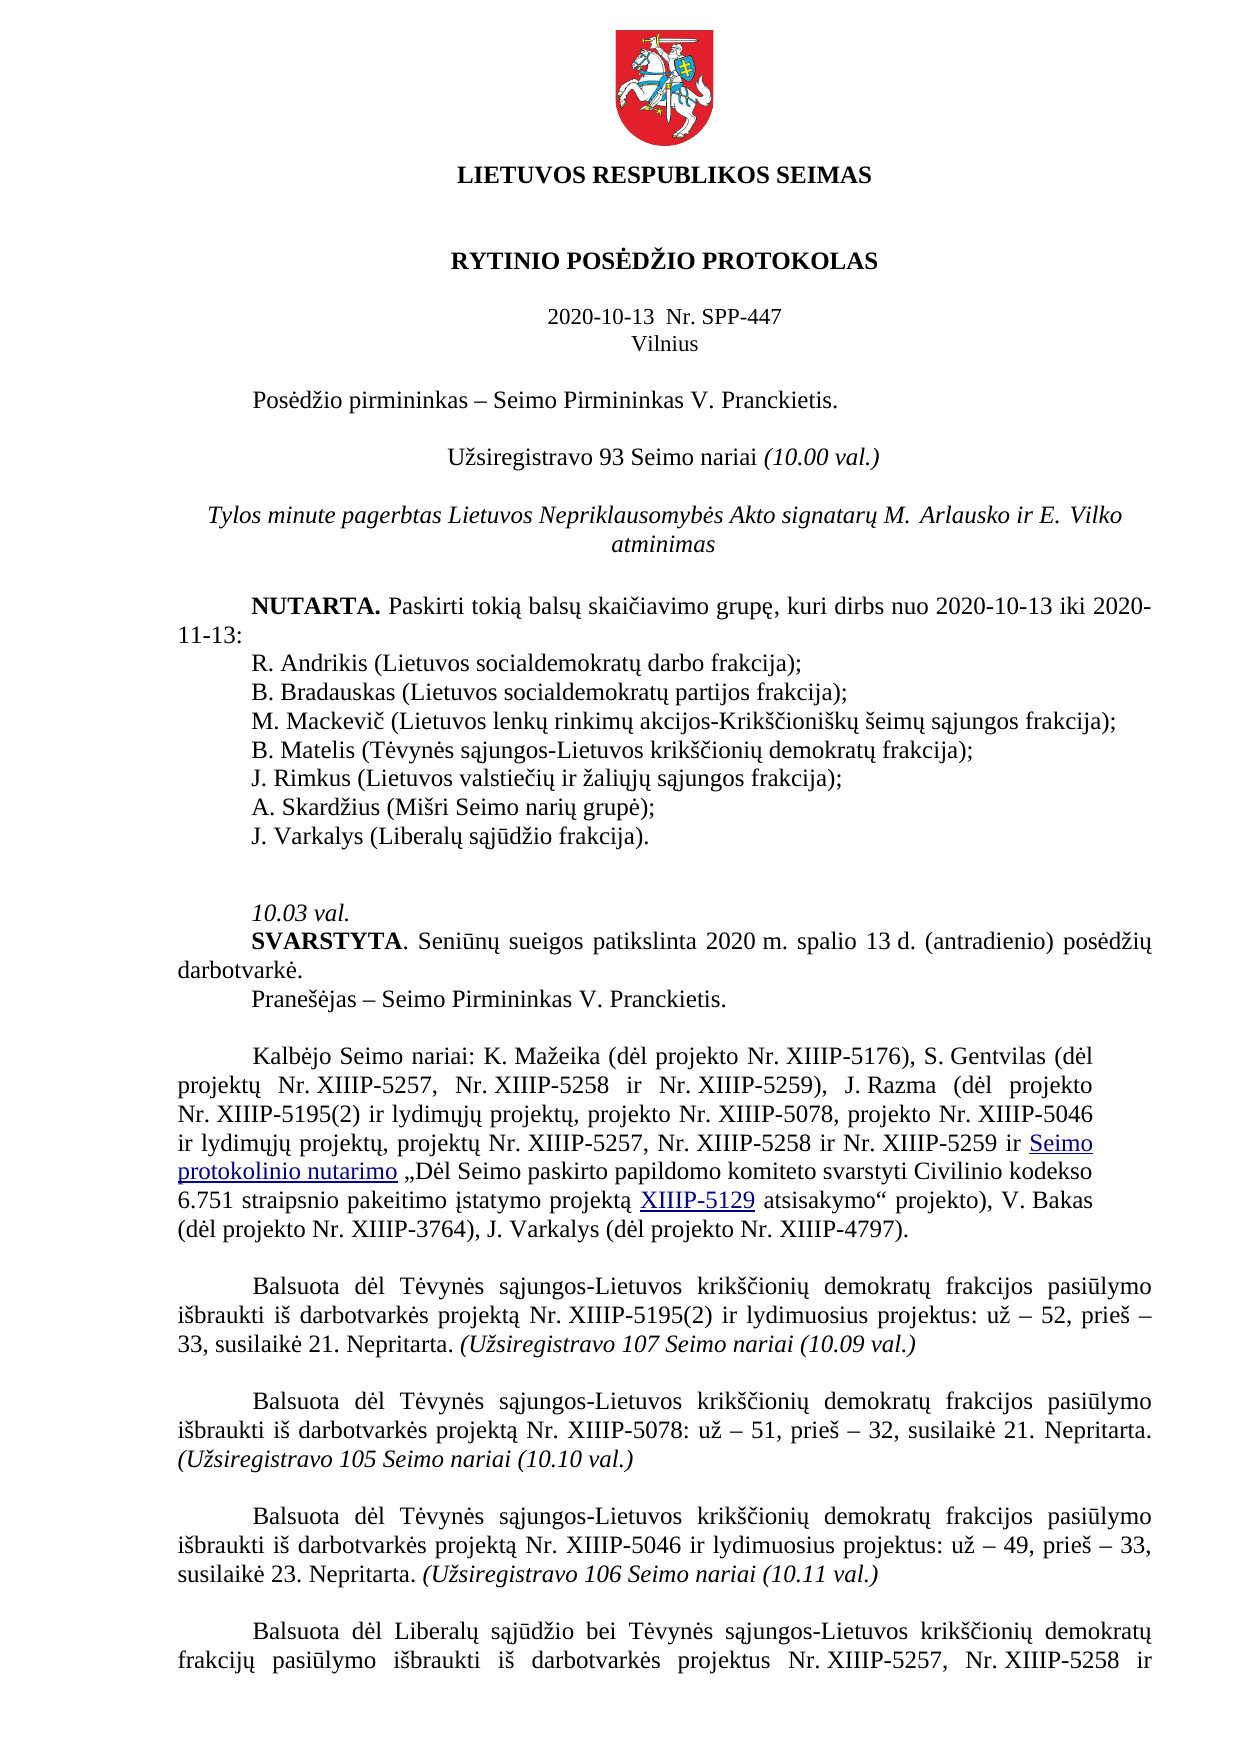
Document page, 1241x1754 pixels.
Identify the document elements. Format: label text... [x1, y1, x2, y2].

text J. Rimkus (Lietuvos valstiečių ir žaliųjų sąjungos frakcija); [177, 763, 1152, 792]
text Balsuota dėl Tėvynės sąjungos-Lietuvos krikščionių demokratų frakcijos pasiūlymo išbraukti iš darbotvarkės projektą Nr. XIIIP-5078: už – 51, prieš – 32, susilaikė 21. Nepritarta. (Užsiregistravo 105 Seimo nariai (10.10 val.) [177, 1386, 1152, 1473]
text B. Bradauskas (Lietuvos socialdemokratų partijos frakcija); [177, 677, 1152, 706]
text Pranešėjas – Seimo Pirmininkas V. Pranckietis. [177, 984, 1152, 1013]
text Kalbėjo Seimo nariai: K. Mažeika (dėl projekto Nr. XIIIP-5176), S. Gentvilas (dėl projektų Nr. XIIIP-5257, Nr. XIIIP-5258 ir Nr. XIIIP-5259), J. Razma (dėl projekto Nr. XIIIP-5195(2) ir lydimųjų projektų, projekto Nr. XIIIP-5078, projekto Nr. XIIIP-5046 ir lydimųjų projektų, projektų Nr. XIIIP-5257, Nr. XIIIP-5258 ir Nr. XIIIP-5259 ir Seimo protokolinio nutarimo „Dėl Seimo paskirto papildomo komiteto svarstyti Civilinio kodekso 6.751 straipsnio pakeitimo įstatymo projektą XIIIP-5129 atsisakymo“ projekto), V. Bakas (dėl projekto Nr. XIIIP-3764), J. Varkalys (dėl projekto Nr. XIIIP-4797). [177, 1041, 1093, 1243]
text 2020-10-13 Nr. SPP-447 [177, 303, 1152, 330]
text Lietuvos Respublikos Seimas [177, 160, 1152, 188]
text R. Andrikis (Lietuvos socialdemokratų darbo frakcija); [177, 648, 1152, 677]
text NUTARTA. Paskirti tokią balsų skaičiavimo grupę, kuri dirbs nuo 2020-10-13 iki 2020-11-13: [177, 591, 1152, 648]
text Balsuota dėl Liberalų sąjūdžio bei Tėvynės sąjungos-Lietuvos krikščionių demokratų frakcijų pasiūlymo išbraukti iš darbotvarkės projektus Nr. XIIIP-5257, Nr. XIIIP-5258 ir [177, 1616, 1152, 1674]
text B. Matelis (Tėvynės sąjungos-Lietuvos krikščionių demokratų frakcija); [177, 735, 1152, 763]
text Tylos minute pagerbtas Lietuvos Nepriklausomybės Akto signatarų M. Arlausko ir E. Vilko atminimas [177, 500, 1152, 557]
text RYTINIO POSĖDŽIO PROTOKOLAS [177, 246, 1152, 275]
text Balsuota dėl Tėvynės sąjungos-Lietuvos krikščionių demokratų frakcijos pasiūlymo išbraukti iš darbotvarkės projektą Nr. XIIIP-5195(2) ir lydimuosius projektus: už – 52, prieš – 33, susilaikė 21. Nepritarta. (Užsiregistravo 107 Seimo nariai (10.09 val.) [177, 1271, 1152, 1358]
text Vilnius [177, 330, 1152, 356]
text SVARSTYTA. Seniūnų sueigos patikslinta 2020 m. spalio 13 d. (antradienio) posėdžių darbotvarkė. [177, 926, 1152, 984]
text 10.03 val. [177, 898, 1152, 926]
text Balsuota dėl Tėvynės sąjungos-Lietuvos krikščionių demokratų frakcijos pasiūlymo išbraukti iš darbotvarkės projektą Nr. XIIIP-5046 ir lydimuosius projektus: už – 49, prieš – 33, susilaikė 23. Nepritarta. (Užsiregistravo 106 Seimo nariai (10.11 val.) [177, 1501, 1152, 1588]
text M. Mackevič (Lietuvos lenkų rinkimų akcijos-Krikščioniškų šeimų sąjungos frakcija); [177, 706, 1152, 735]
text J. Varkalys (Liberalų sąjūdžio frakcija). [177, 821, 1152, 850]
text Posėdžio pirmininkas – Seimo Pirmininkas V. Pranckietis. [177, 385, 1152, 414]
text Užsiregistravo 93 Seimo nariai (10.00 val.) [177, 442, 1152, 471]
text A. Skardžius (Mišri Seimo narių grupė); [177, 792, 1152, 821]
